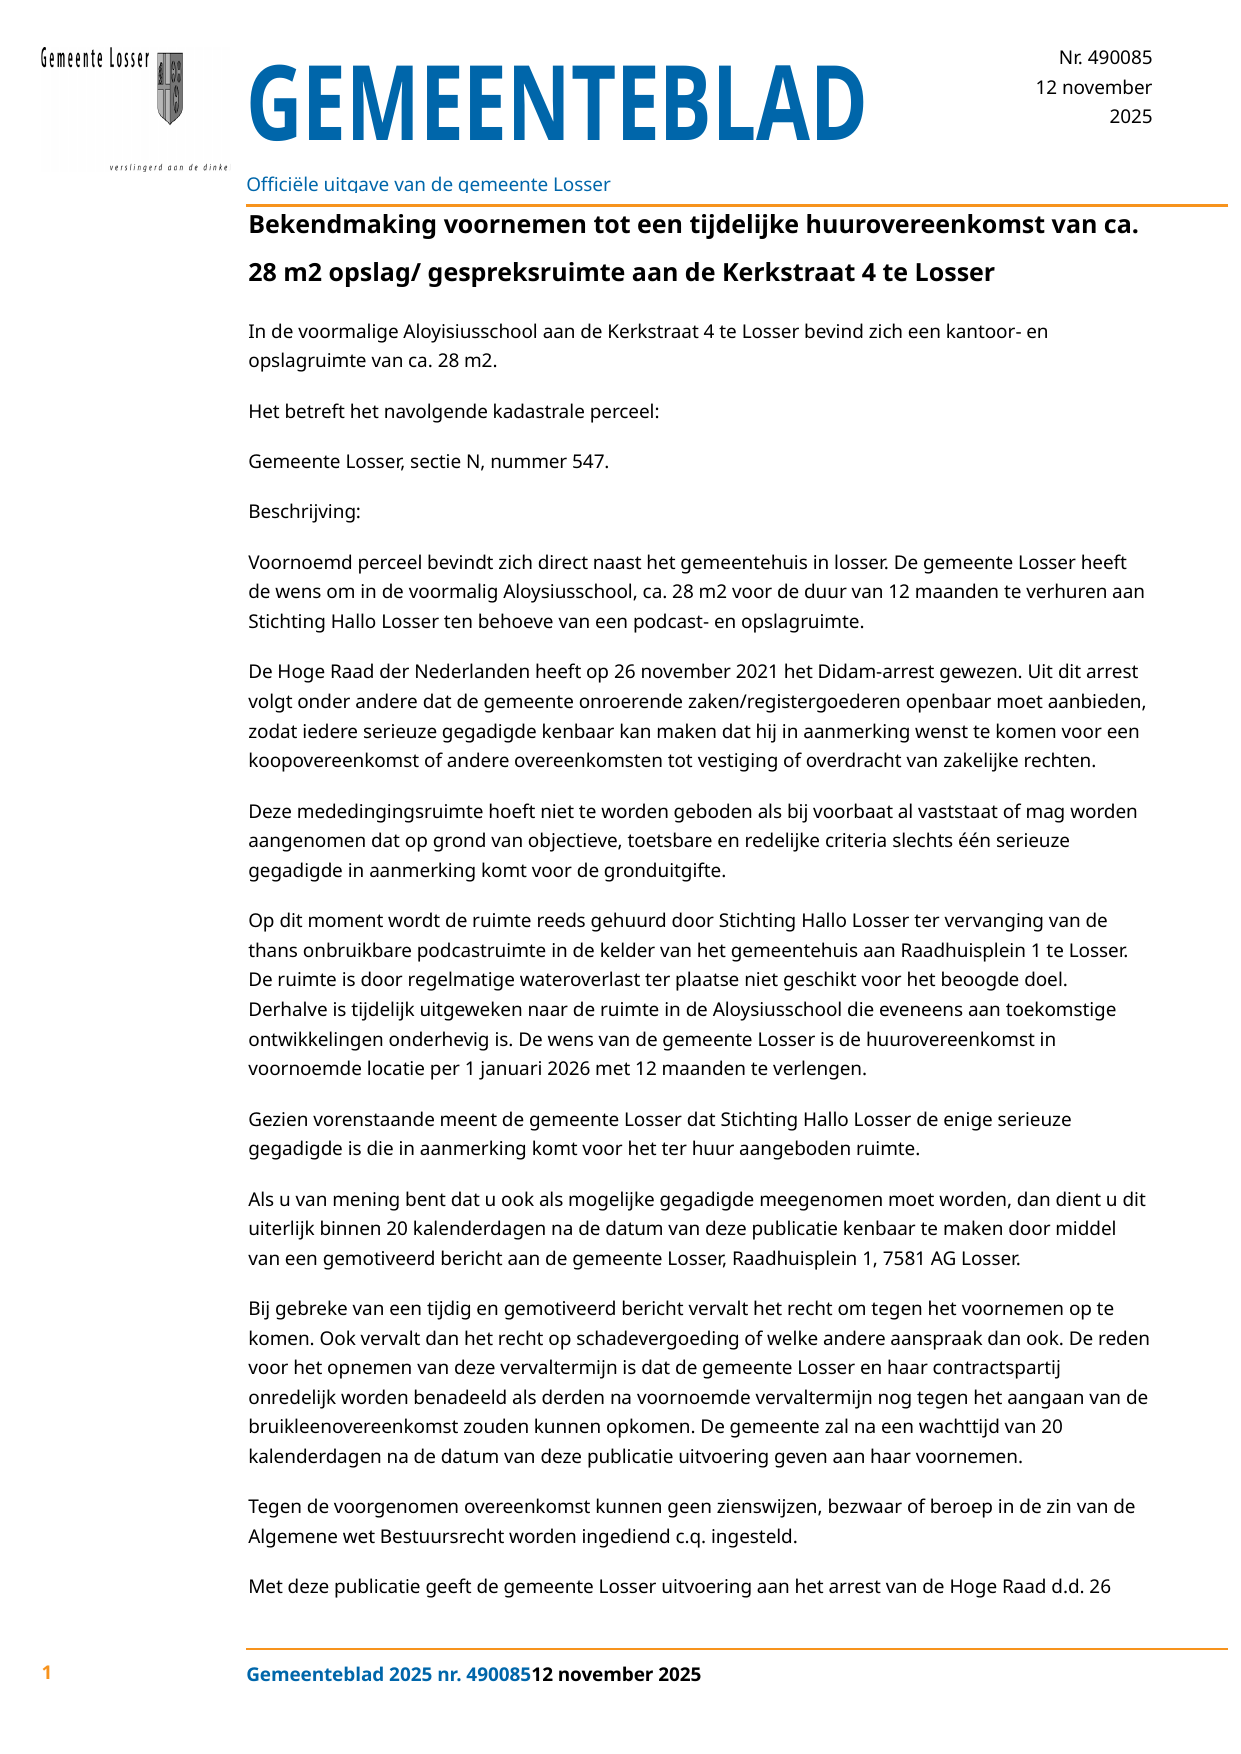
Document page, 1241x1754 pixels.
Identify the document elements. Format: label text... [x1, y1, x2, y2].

text Gemeente Losser, sectie N, nummer 547. [248, 448, 1152, 474]
text Het betreft het navolgende kadastrale perceel: [248, 398, 1152, 424]
text Beschrijving: [248, 499, 1152, 524]
text Deze mededingingsruimte hoeft niet te worden geboden als bij voorbaat al vaststaat of mag worden aangenomen dat op grond van objectieve, toetsbare en redelijke criteria slechts één serieuze gegadigde in aanmerking komt voor de gronduitgifte. [248, 798, 1152, 883]
text Bekendmaking voornemen tot een tijdelijke huurovereenkomst van ca. 28 m2 opslag/ gespreksruimte aan de Kerkstraat 4 te Losser [248, 207, 1152, 288]
picture [41, 47, 231, 172]
text De Hoge Raad der Nederlanden heeft op 26 november 2021 het Didam-arrest gewezen. Uit dit arrest volgt onder andere dat de gemeente onroerende zaken/registergoederen openbaar moet aanbieden, zodat iedere serieuze gegadigde kenbaar kan maken dat hij in aanmerking wenst te komen voor een koopovereenkomst of andere overeenkomsten tot vestiging of overdracht van zakelijke rechten. [248, 659, 1152, 773]
text Als u van mening bent dat u ook als mogelijke gegadigde meegenomen moet worden, dan dient u dit uiterlijk binnen 20 kalenderdagen na de datum van deze publicatie kenbaar te maken door middel van een gemotiveerd bericht aan de gemeente Losser, Raadhuisplein 1, 7581 AG Losser. [248, 1186, 1152, 1271]
text Tegen de voorgenomen overeenkomst kunnen geen zienswijzen, bezwaar of beroep in de zin van de Algemene wet Bestuursrecht worden ingediend c.q. ingesteld. [248, 1494, 1152, 1549]
text Op dit moment wordt de ruimte reeds gehuurd door Stichting Hallo Losser ter vervanging van de thans onbruikbare podcastruimte in de kelder van het gemeentehuis aan Raadhuisplein 1 te Losser. De ruimte is door regelmatige wateroverlast ter plaatse niet geschikt voor het beoogde doel. Derhalve is tijdelijk uitgeweken naar de ruimte in de Aloysiusschool die eveneens aan toekomstige ontwikkelingen onderhevig is. De wens van de gemeente Losser is de huurovereenkomst in voornoemde locatie per 1 januari 2026 met 12 maanden te verlengen. [248, 907, 1152, 1081]
text Gezien vorenstaande meent de gemeente Losser dat Stichting Hallo Losser de enige serieuze gegadigde is die in aanmerking komt voor het ter huur aangeboden ruimte. [248, 1106, 1152, 1161]
text Bij gebreke van een tijdig en gemotiveerd bericht vervalt het recht om tegen het voornemen op te komen. Ook vervalt dan het recht op schadevergoeding of welke andere aanspraak dan ook. De reden voor het opnemen van deze vervaltermijn is dat de gemeente Losser en haar contractspartij onredelijk worden benadeeld als derden na voornoemde vervaltermijn nog tegen het aangaan van de bruikleenovereenkomst zouden kunnen opkomen. De gemeente zal na een wachttijd van 20 kalenderdagen na de datum van deze publicatie uitvoering geven aan haar voornemen. [248, 1295, 1152, 1469]
text Met deze publicatie geeft de gemeente Losser uitvoering aan het arrest van de Hoge Raad d.d. 26 [248, 1574, 1152, 1599]
text Voornoemd perceel bevindt zich direct naast het gemeentehuis in losser. De gemeente Losser heeft de wens om in de voormalig Aloysiusschool, ca. 28 m2 voor de duur van 12 maanden te verhuren aan Stichting Hallo Losser ten behoeve van een podcast- en opslagruimte. [248, 549, 1152, 634]
text In de voormalige Aloyisiusschool aan de Kerkstraat 4 te Losser bevind zich een kantoor- en opslagruimte van ca. 28 m2. [248, 318, 1152, 373]
